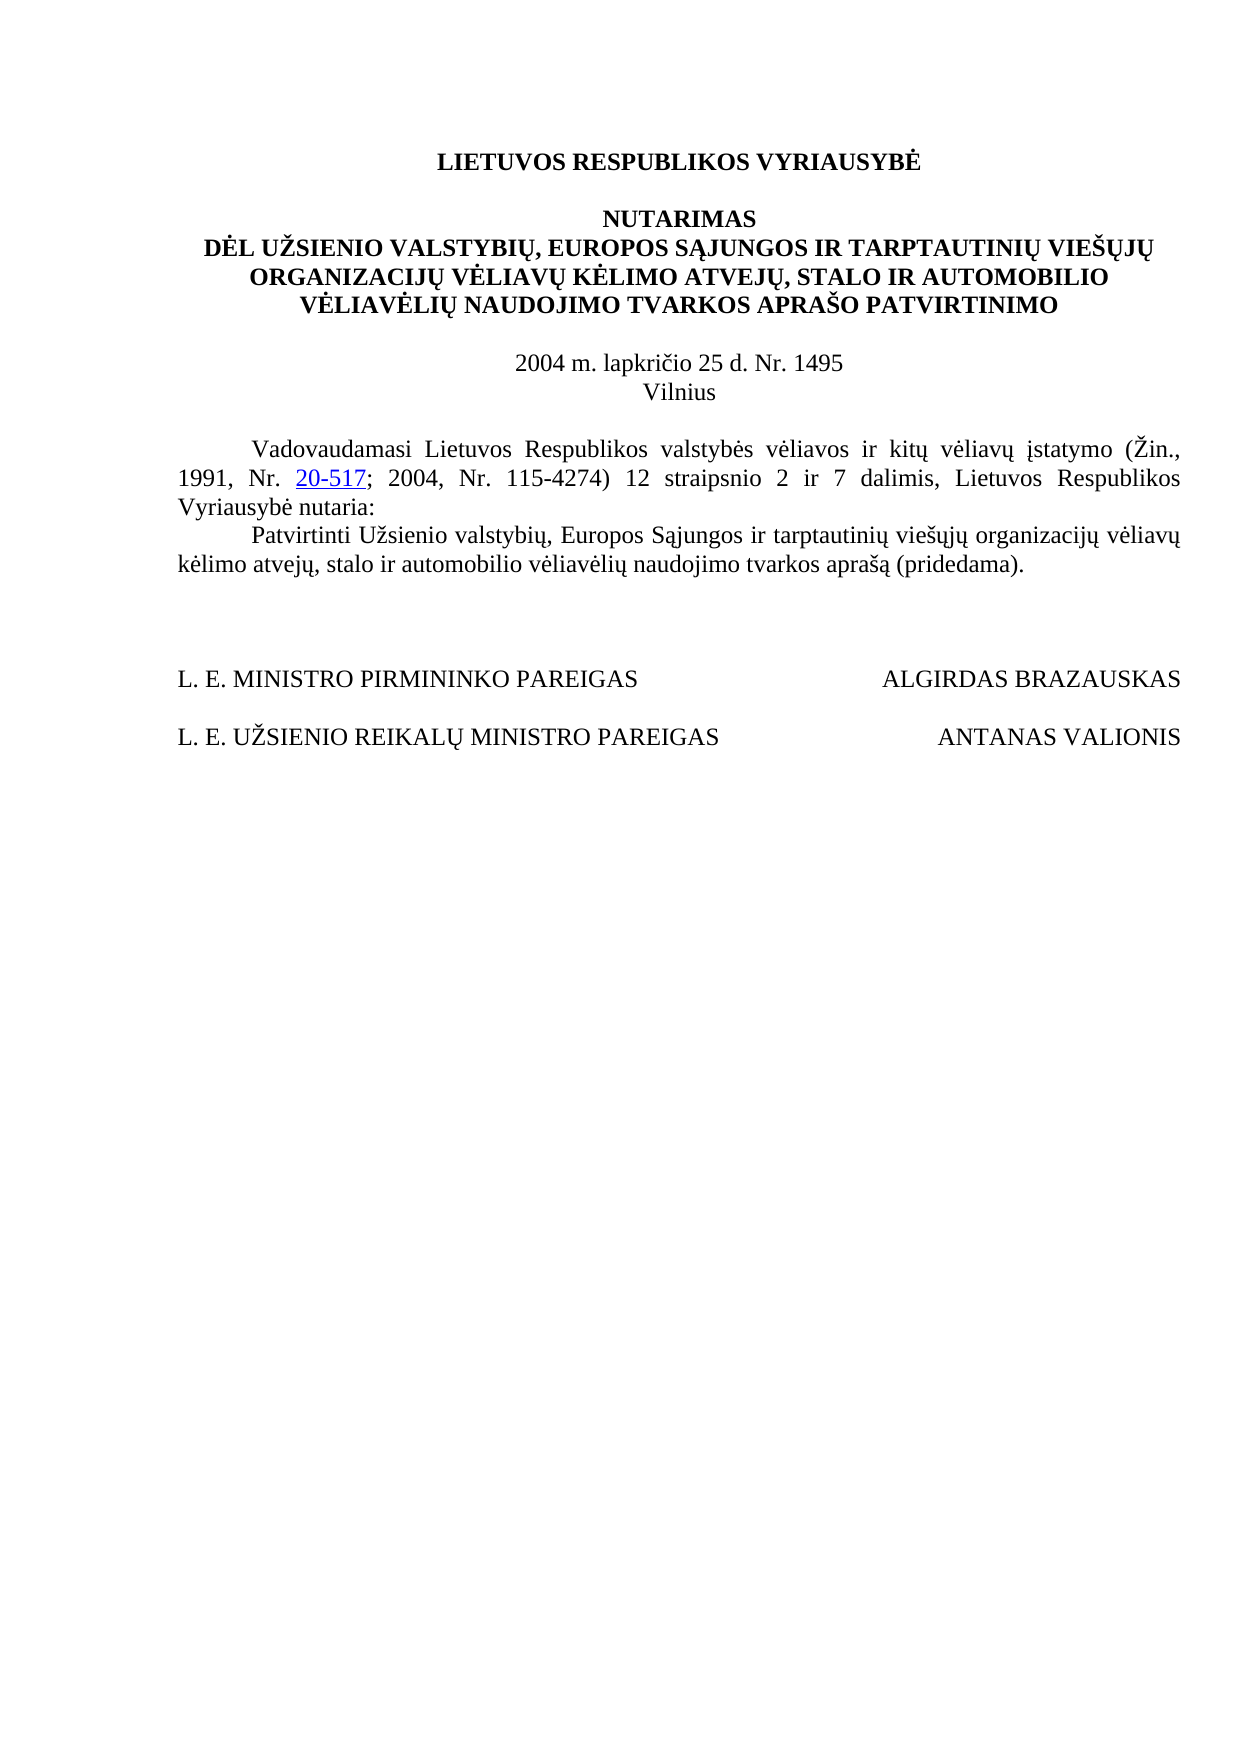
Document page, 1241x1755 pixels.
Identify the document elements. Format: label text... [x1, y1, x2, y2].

text DĖL UŽSIENIO VALSTYBIŲ, EUROPOS SĄJUNGOS IR TARPTAUTINIŲ VIEŠŲJŲ ORGANIZACIJŲ VĖLIAVŲ KĖLIMO ATVEJŲ, STALO IR AUTOMOBILIO VĖLIAVĖLIŲ NAUDOJIMO TVARKOS APRAŠO PATVIRTINIMO [177, 233, 1181, 319]
text LIETUVOS RESPUBLIKOS VYRIAUSYBĖ [177, 147, 1181, 176]
text Vadovaudamasi Lietuvos Respublikos valstybės vėliavos ir kitų vėliavų įstatymo (Žin., 1991, Nr. 20-517; 2004, Nr. 115-4274) 12 straipsnio 2 ir 7 dalimis, Lietuvos Respublikos Vyriausybė nutaria: [177, 434, 1181, 521]
text Vilnius [177, 377, 1181, 406]
text 2004 m. lapkričio 25 d. Nr. 1495 [177, 348, 1181, 377]
text L. E. UŽSIENIO REIKALŲ MINISTRO PAREIGAS ANTANAS VALIONIS [177, 722, 1181, 751]
text NUTARIMAS [177, 204, 1181, 233]
text L. E. MINISTRO PIRMININKO PAREIGAS ALGIRDAS BRAZAUSKAS [177, 664, 1181, 693]
text Patvirtinti Užsienio valstybių, Europos Sąjungos ir tarptautinių viešųjų organizacijų vėliavų kėlimo atvejų, stalo ir automobilio vėliavėlių naudojimo tvarkos aprašą (pridedama). [177, 521, 1181, 578]
